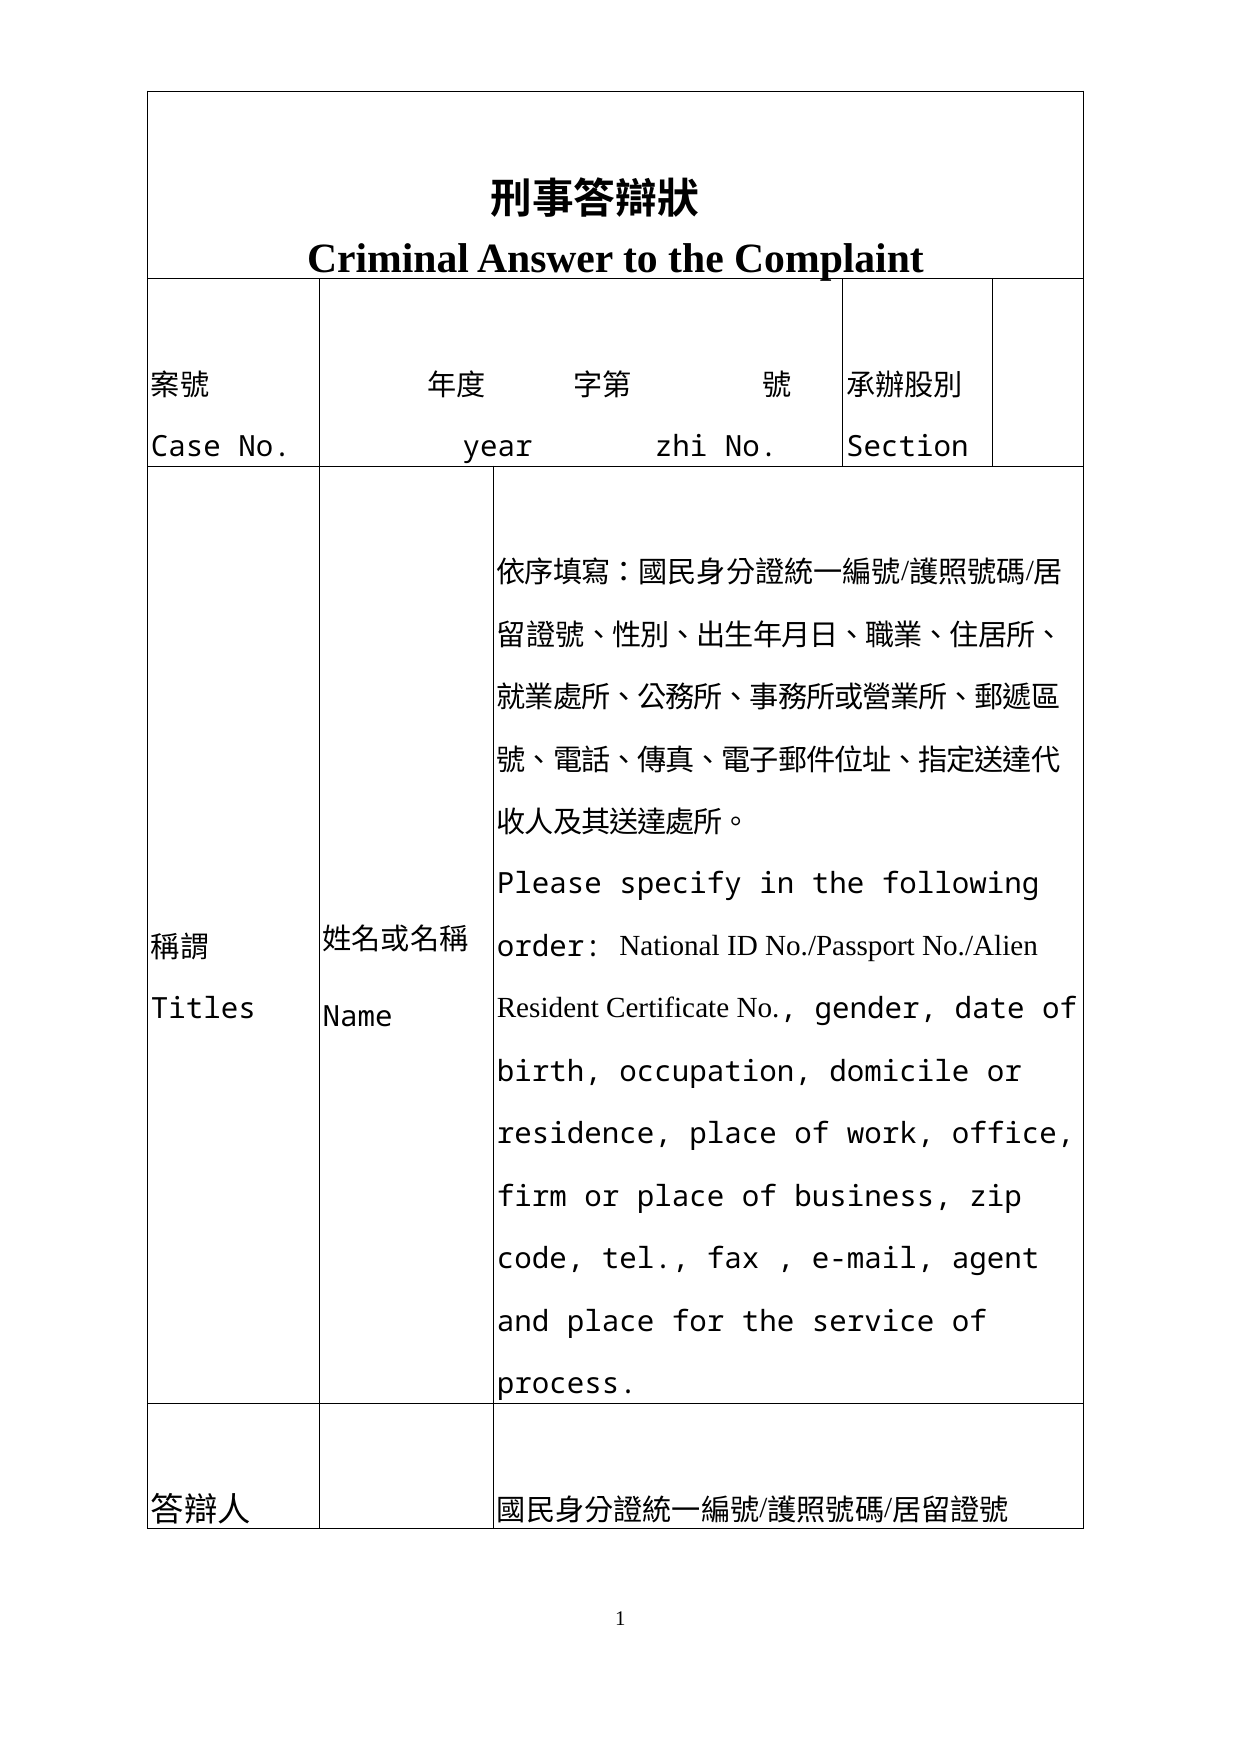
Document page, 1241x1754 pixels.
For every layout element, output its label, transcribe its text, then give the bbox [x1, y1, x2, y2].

table_header 刑事答辯狀 Criminal Answer to the Complaint [148, 92, 1083, 278]
table_cell 姓名或名稱 Name [320, 467, 493, 1403]
table_cell 案號 Case No. [148, 279, 319, 466]
table_cell 年度 字第 號 year zhi No. [320, 279, 842, 466]
table_cell 國民身分證統一編號/護照號碼/居留證號 [494, 1404, 1083, 1528]
table_cell [320, 1404, 493, 1528]
table_cell 承辦股別 Section [843, 279, 992, 466]
table_cell 依序填寫：國民身分證統一編號/護照號碼/居留證號、性別、出生年月日、職業、住居所、就業處所、公務所、事務所或營業所、郵遞區號、電話、傳真、電子郵件位址、指定送達代收人及其送達處所。 Please specify in the following order: National ID No./Passport No./Alien Resident Certificate No., gender, date of birth, occupation, domicile or residence, place of work, office, firm or place of business, zip code, tel., fax , e-mail, agent and place for the service of process. [494, 467, 1083, 1403]
table_cell 答辯人 [148, 1404, 319, 1528]
table_cell 稱謂 Titles [148, 467, 319, 1403]
table_cell [993, 279, 1083, 466]
